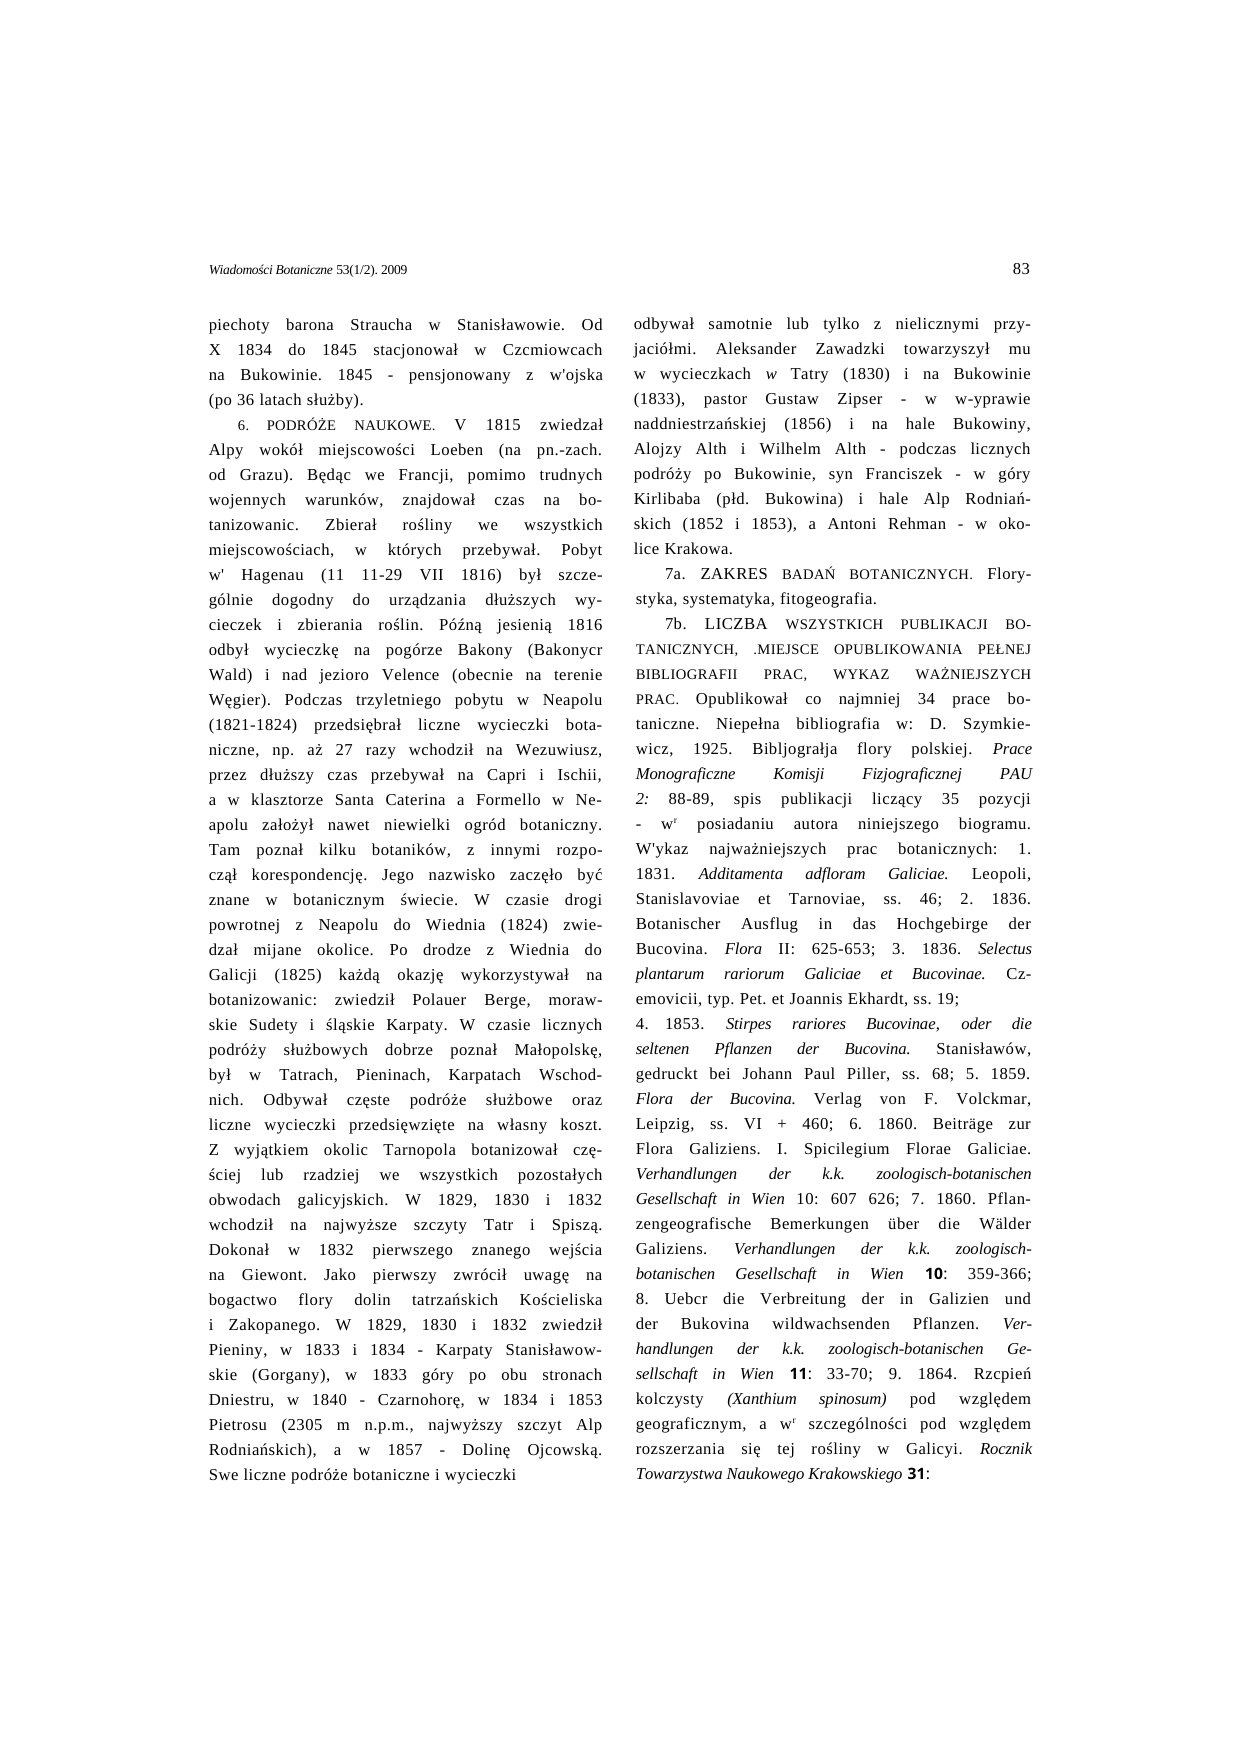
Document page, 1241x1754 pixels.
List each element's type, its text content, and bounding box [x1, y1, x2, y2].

list PODRÓŻE NAUKOWE. V 1815 zwiedzał Alpy wokół miejscowości Loeben (na pn.-zach. od Grazu). Będąc we Francji, pomimo trudnych wojennych warunków, znajdował czas na bo- tanizowanic. Zbierał rośliny we wszystkich miejscowościach, w których przebywał. Pobyt w' Hagenau (11 11-29 VII 1816) był szcze- gólnie dogodny do urządzania dłuższych wy- cieczek i zbierania roślin. Późną jesienią 1816 odbył wycieczkę na pogórze Bakony (Bakonycr Wald) i nad jezioro Velence (obecnie na terenie Węgier). Podczas trzyletniego pobytu w Neapolu (1821-1824) przedsiębrał liczne wycieczki bota- niczne, np. aż 27 razy wchodził na Wezuwiusz, przez dłuższy czas przebywał na Capri i Ischii, a w klasztorze Santa Caterina a Formello w Ne- apolu założył nawet niewielki ogród botaniczny. Tam poznał kilku botaników, z innymi rozpo- czął korespondencję. Jego nazwisko zaczęło być znane w botanicznym świecie. W czasie drogi powrotnej z Neapolu do Wiednia (1824) zwie- dzał mijane okolice. Po drodze z Wiednia do Galicji (1825) każdą okazję wykorzystywał na botanizowanic: zwiedził Polauer Berge, moraw- skie Sudety i śląskie Karpaty. W czasie licznych podróży służbowych dobrze poznał Małopolskę, był w Tatrach, Pieninach, Karpatach Wschod- nich. Odbywał częste podróże służbowe oraz liczne wycieczki przedsięwzięte na własny koszt. Z wyjątkiem okolic Tarnopola botanizował czę- ściej lub rzadziej we wszystkich pozostałych obwodach galicyjskich. W 1829, 1830 i 1832 wchodził na najwyższe szczyty Tatr i Spiszą. Dokonał w 1832 pierwszego znanego wejścia na Giewont. Jako pierwszy zwrócił uwagę na bogactwo flory dolin tatrzańskich Kościeliska i Zakopanego. W 1829, 1830 i 1832 zwiedził Pieniny, w 1833 i 1834 - Karpaty Stanisławow- skie (Gorgany), w 1833 góry po obu stronach Dniestru, w 1840 - Czarnohorę, w 1834 i 1853 Pietrosu (2305 m n.p.m., najwyższy szczyt Alp Rodniańskich), a w 1857 - Dolinę Ojcowską. Swe liczne podróże botaniczne i wycieczki [208, 410, 603, 1485]
text Wiadomości Botaniczne 53(1/2). 2009 [208, 263, 407, 277]
text 7a. ZAKRES BADAŃ BOTANICZNYCH. Flory- styka, systematyka, fitogeografia. [636, 560, 1032, 610]
text 7b. LICZBA WSZYSTKICH PUBLIKACJI BO- TANICZNYCH, .MIEJSCE OPUBLIKOWANIA PEŁNEJ BIBLIOGRAFII PRAC, WYKAZ WAŻNIEJSZYCH PRAC. Opublikował co najmniej 34 prace bo- taniczne. Niepełna bibliografia w: D. Szymkie- wicz, 1925. Bibljograłja flory polskiej. Prace Monograficzne Komisji Fizjograficznej PAU 2: 88-89, spis publikacji liczący 35 pozycji - wr posiadaniu autora niniejszego biogramu. W'ykaz najważniejszych prac botanicznych: 1. 1831. Additamenta adfloram Galiciae. Leopoli, Stanislavoviae et Tarnoviae, ss. 46; 2. 1836. Botanischer Ausflug in das Hochgebirge der Bucovina. Flora II: 625-653; 3. 1836. Selectus plantarum rariorum Galiciae et Bucovinae. Cz- emovicii, typ. Pet. et Joannis Ekhardt, ss. 19; [636, 610, 1032, 1010]
text 83 [1013, 261, 1030, 277]
list 1853. Stirpes rariores Bucovinae, oder die seltenen Pflanzen der Bucovina. Stanisławów, gedruckt bei Johann Paul Piller, ss. 68; 5. 1859. Flora der Bucovina. Verlag von F. Volckmar, Leipzig, ss. VI + 460; 6. 1860. Beiträge zur Flora Galiziens. I. Spicilegium Florae Galiciae. Verhandlungen der k.k. zoologisch-botanischen Gesellschaft in Wien 10: 607 626; 7. 1860. Pflan- zengeografische Bemerkungen über die Wälder Galiziens. Verhandlungen der k.k. zoologisch- botanischen Gesellschaft in Wien 10: 359-366; 8. Uebcr die Verbreitung der in Galizien und der Bukovina wildwachsenden Pflanzen. Ver- handlungen der k.k. zoologisch-botanischen Ge- sellschaft in Wien 11: 33-70; 9. 1864. Rzcpień kolczysty (Xanthium spinosum) pod względem geograficznym, a wr szczególności pod względem rozszerzania się tej rośliny w Galicyi. Rocznik Towarzystwa Naukowego Krakowskiego 31: [636, 1010, 1032, 1485]
text odbywał samotnie lub tylko z nielicznymi przy- jaciółmi. Aleksander Zawadzki towarzyszył mu w wycieczkach w Tatry (1830) i na Bukowinie (1833), pastor Gustaw Zipser - w w-yprawie naddniestrzańskiej (1856) i na hale Bukowiny, Alojzy Alth i Wilhelm Alth - podczas licznych podróży po Bukowinie, syn Franciszek - w góry Kirlibaba (płd. Bukowina) i hale Alp Rodniań- skich (1852 i 1853), a Antoni Rehman - w oko- lice Krakowa. [633, 310, 1032, 560]
text piechoty barona Straucha w Stanisławowie. Od X 1834 do 1845 stacjonował w Czcmiowcach na Bukowinie. 1845 - pensjonowany z w'ojska (po 36 latach służby). [208, 310, 603, 410]
